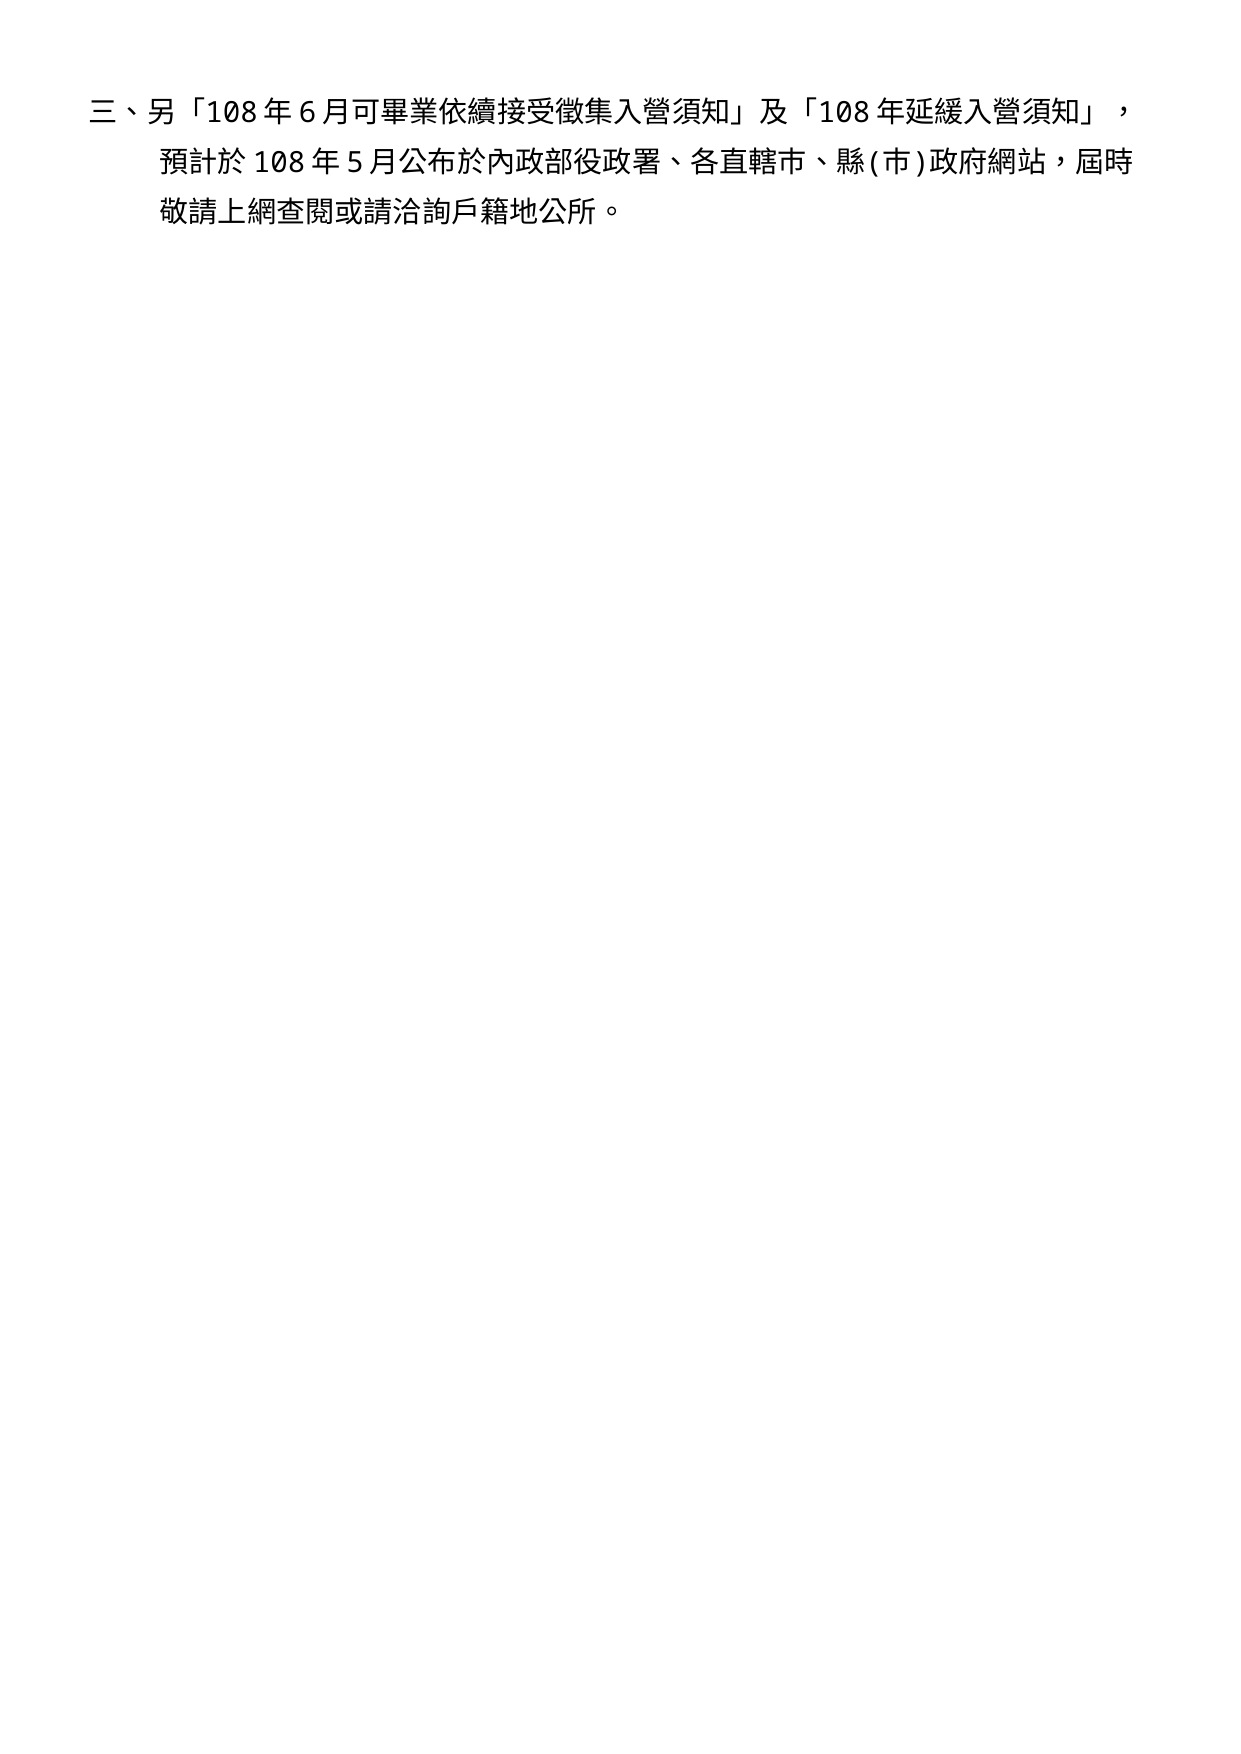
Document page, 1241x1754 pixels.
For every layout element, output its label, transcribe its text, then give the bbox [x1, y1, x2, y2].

text 三、另「108年6月可畢業依續接受徵集入營須知」及「108年延緩入營須知」，預計於108年5月公布於內政部役政署、各直轄巿、縣(巿)政府網站，屆時敬請上網查閱或請洽詢戶籍地公所。 [88, 83, 1152, 233]
